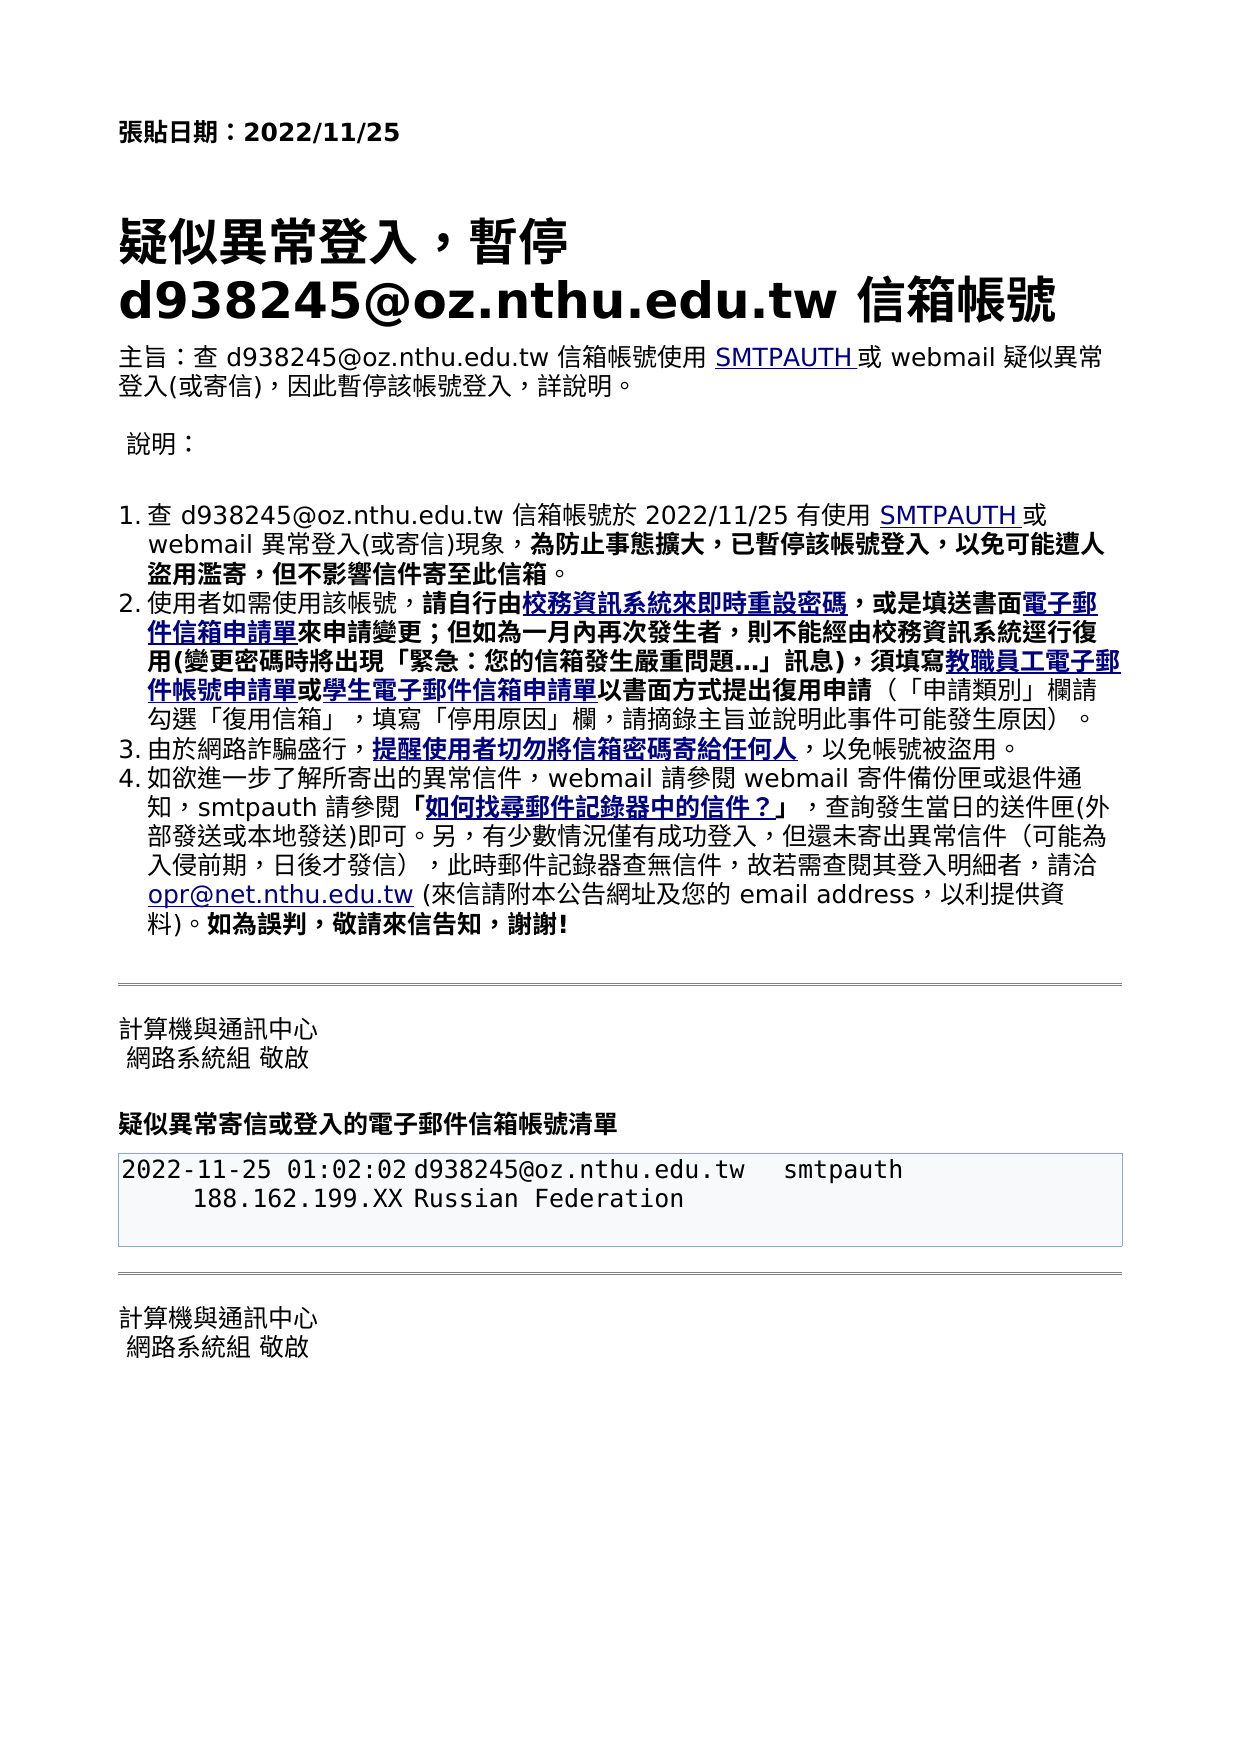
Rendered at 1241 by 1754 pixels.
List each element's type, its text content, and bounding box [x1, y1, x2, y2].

text 主旨：查 d938245@oz.nthu.edu.tw 信箱帳號使用 SMTPAUTH或 webmail 疑似異常登入(或寄信)，因此暫停該帳號登入，詳說明。 說明： [118, 343, 1122, 459]
subtitle 疑似異常登入，暫停 d938245@oz.nthu.edu.tw 信箱帳號 [118, 214, 1122, 330]
list 如欲進一步了解所寄出的異常信件，webmail 請參閱 webmail 寄件備份匣或退件通知，smtpauth 請參閱「如何找尋郵件記錄器中的信件？」，查詢發生當日的送件匣(外部發送或本地發送)即可。另，有少數情況僅有成功登入，但還未寄出異常信件（可能為入侵前期，日後才發信），此時郵件記錄器查無信件，故若需查閱其登入明細者，請洽 opr@net.nthu.edu.tw (來信請附本公告網址及您的 email address，以利提供資料)。如為誤判，敬請來信告知，謝謝! [118, 764, 1122, 939]
text 張貼日期：2022/11/25 [118, 118, 1122, 176]
subtitle 疑似異常寄信或登入的電子郵件信箱帳號清單 [118, 1111, 1122, 1140]
text 計算機與通訊中心 網路系統組 敬啟 [118, 1304, 1122, 1362]
text 計算機與通訊中心 網路系統組 敬啟 [118, 1015, 1122, 1073]
list 使用者如需使用該帳號，請自行由校務資訊系統來即時重設密碼，或是填送書面電子郵件信箱申請單來申請變更；但如為一月內再次發生者，則不能經由校務資訊系統逕行復用(變更密碼時將出現「緊急：您的信箱發生嚴重問題…」訊息)，須填寫教職員工電子郵件帳號申請單或學生電子郵件信箱申請單以書面方式提出復用申請（「申請類別」欄請勾選「復用信箱」，填寫「停用原因」欄，請摘錄主旨並說明此事件可能發生原因）。 [118, 589, 1122, 735]
text 2022-11-25 01:02:02 d938245@oz.nthu.edu.tw smtpauth 188.162.199.XX Russian Federation [119, 1154, 1122, 1246]
list 查 d938245@oz.nthu.edu.tw 信箱帳號於 2022/11/25 有使用 SMTPAUTH或 webmail 異常登入(或寄信)現象，為防止事態擴大，已暫停該帳號登入，以免可能遭人盜用濫寄，但不影響信件寄至此信箱。 [118, 502, 1122, 589]
list 由於網路詐騙盛行，提醒使用者切勿將信箱密碼寄給任何人，以免帳號被盜用。 [118, 735, 1122, 764]
